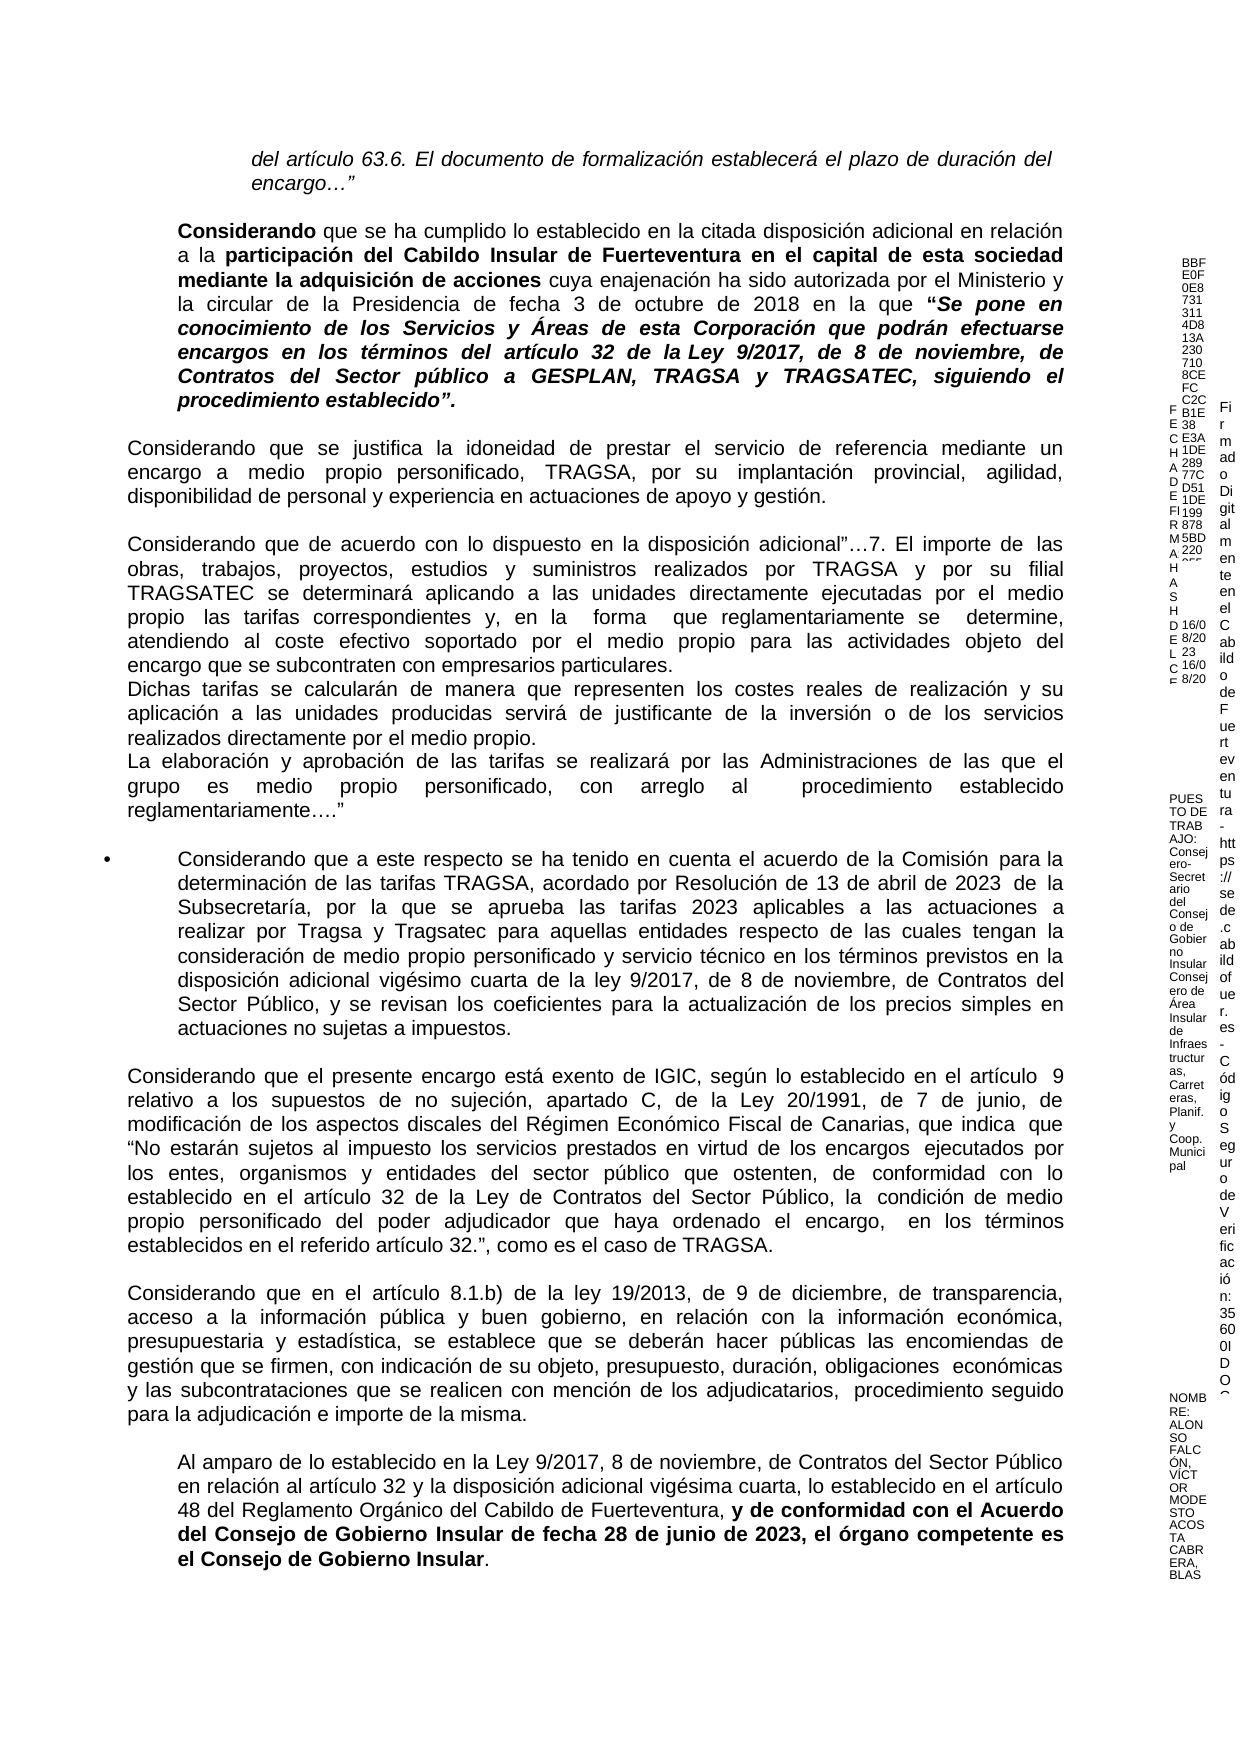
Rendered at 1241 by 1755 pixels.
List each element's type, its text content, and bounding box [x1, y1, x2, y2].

text PUESTO DE TRABAJO: [1169, 792, 1209, 846]
text 16/08/2023 [1182, 659, 1209, 685]
text Dichas tarifas se calcularán de manera que representen los costes reales de realización y su aplicación a las unidades producidas servirá de justificante de la inversión o de los servicios realizados directamente por el medio propio. [127, 677, 1064, 749]
text Considerando que se ha cumplido lo establecido en la citada disposición adicional en relación a la participación del Cabildo Insular de Fuerteventura en el capital de esta sociedad mediante la adquisición de acciones cuya enajenación ha sido autorizada por el Ministerio y la circular de la Presidencia de fecha 3 de octubre de 2018 en la que “Se pone en conocimiento de los Servicios y Áreas de esta Corporación que podrán efectuarse encargos en los términos del artículo 32 de la Ley 9/2017, de 8 de noviembre, de Contratos del Sector público a GESPLAN, TRAGSA y TRAGSATEC, siguiendo el procedimiento establecido”. [1167, 255, 1209, 683]
text Considerando que de acuerdo con lo dispuesto en la disposición adicional”…7. El importe de las obras, trabajos, proyectos, estudios y suministros realizados por TRAGSA y por su filial TRAGSATEC se determinará aplicando a las unidades directamente ejecutadas por el medio propio las tarifas correspondientes y, en la forma que reglamentariamente se determine, atendiendo al coste efectivo soportado por el medio propio para las actividades objeto del encargo que se subcontraten con empresarios particulares. [127, 532, 1064, 677]
text FECHA DE FIRMA: HASH DEL CERTIFICADO: [1169, 403, 1184, 683]
text La elaboración y aprobación de las tarifas se realizará por las Administraciones de las que el grupo es medio propio personificado, con arreglo al procedimiento establecido reglamentariamente….” [127, 749, 1064, 822]
text Firmado Digitalmente en el Cabildo de Fuerteventura - https://sede.cabildofuer.es - Código Seguro de Verificación: 35600IDOC29AD3A699C2C4034BBC [1219, 399, 1236, 1394]
text BBFE0F0E87313114D813A2307108CEFCC2CB1E38 E3A1DE28977CD511DE1998785BD2209552F69854 [1182, 257, 1207, 561]
text Considerando que se justifica la idoneidad de prestar el servicio de referencia mediante un encargo a medio propio personificado, TRAGSA, por su implantación provincial, agilidad, disponibilidad de personal y experiencia en actuaciones de apoyo y gestión. [127, 436, 1064, 508]
text Considerando que se ha cumplido lo establecido en la citada disposición adicional en relación a la participación del Cabildo Insular de Fuerteventura en el capital de esta sociedad mediante la adquisición de acciones cuya enajenación ha sido autorizada por el Ministerio y la circular de la Presidencia de fecha 3 de octubre de 2018 en la que “Se pone en conocimiento de los Servicios y Áreas de esta Corporación que podrán efectuarse encargos en los términos del artículo 32 de la Ley 9/2017, de 8 de noviembre, de Contratos del Sector público a GESPLAN, TRAGSA y TRAGSATEC, siguiendo el procedimiento establecido”. [177, 219, 1064, 412]
list Considerando que a este respecto se ha tenido en cuenta el acuerdo de la Comisión para la determinación de las tarifas TRAGSA, acordado por Resolución de 13 de abril de 2023 de la Subsecretaría, por la que se aprueba las tarifas 2023 aplicables a las actuaciones a realizar por Tragsa y Tragsatec para aquellas entidades respecto de las cuales tengan la consideración de medio propio personificado y servicio técnico en los términos previstos en la disposición adicional vigésimo cuarta de la ley 9/2017, de 8 de noviembre, de Contratos del Sector Público, y se revisan los coeficientes para la actualización de los precios simples en actuaciones no sujetas a impuestos. [127, 847, 1064, 1040]
text Consejero-Secretario del Consejo de Gobierno Insular [1169, 846, 1209, 971]
text [1167, 792, 1209, 1259]
text Considerando que en el artículo 8.1.b) de la ley 19/2013, de 9 de diciembre, de transparencia, acceso a la información pública y buen gobierno, en relación con la información económica, presupuestaria y estadística, se establece que se deberán hacer públicas las encomiendas de gestión que se firmen, con indicación de su objeto, presupuesto, duración, obligaciones económicas y las subcontrataciones que se realicen con mención de los adjudicatarios, procedimiento seguido para la adjudicación e importe de la misma. [127, 1281, 1064, 1426]
text NOMBRE: [1169, 1392, 1209, 1419]
text del artículo 63.6. El documento de formalización establecerá el plazo de duración del encargo…” [251, 147, 1103, 195]
text Considerando que el presente encargo está exento de IGIC, según lo establecido en el artículo 9 relativo a los supuestos de no sujeción, apartado C, de la Ley 20/1991, de 7 de junio, de modificación de los aspectos discales del Régimen Económico Fiscal de Canarias, que indica que “No estarán sujetos al impuesto los servicios prestados en virtud de los encargos ejecutados por los entes, organismos y entidades del sector público que ostenten, de conformidad con lo establecido en el artículo 32 de la Ley de Contratos del Sector Público, la condición de medio propio personificado del poder adjudicador que haya ordenado el encargo, en los términos establecidos en el referido artículo 32.”, como es el caso de TRAGSA. [127, 1064, 1064, 1257]
text Al amparo de lo establecido en la Ley 9/2017, 8 de noviembre, de Contratos del Sector Público en relación al artículo 32 y la disposición adicional vigésima cuarta, lo establecido en el artículo 48 del Reglamento Orgánico del Cabildo de Fuerteventura, y de conformidad con el Acuerdo del Consejo de Gobierno Insular de fecha 28 de junio de 2023, el órgano competente es el Consejo de Gobierno Insular. [177, 1450, 1064, 1570]
text ALONSO FALCÓN, VÍCTOR MODESTO ACOSTA CABRERA, BLAS [1169, 1420, 1207, 1582]
text Consejero de Área Insular de Infraestructuras, Carreteras, Planif. y Coop. Municipal [1169, 971, 1209, 1173]
text 16/08/2023 [1182, 619, 1209, 659]
